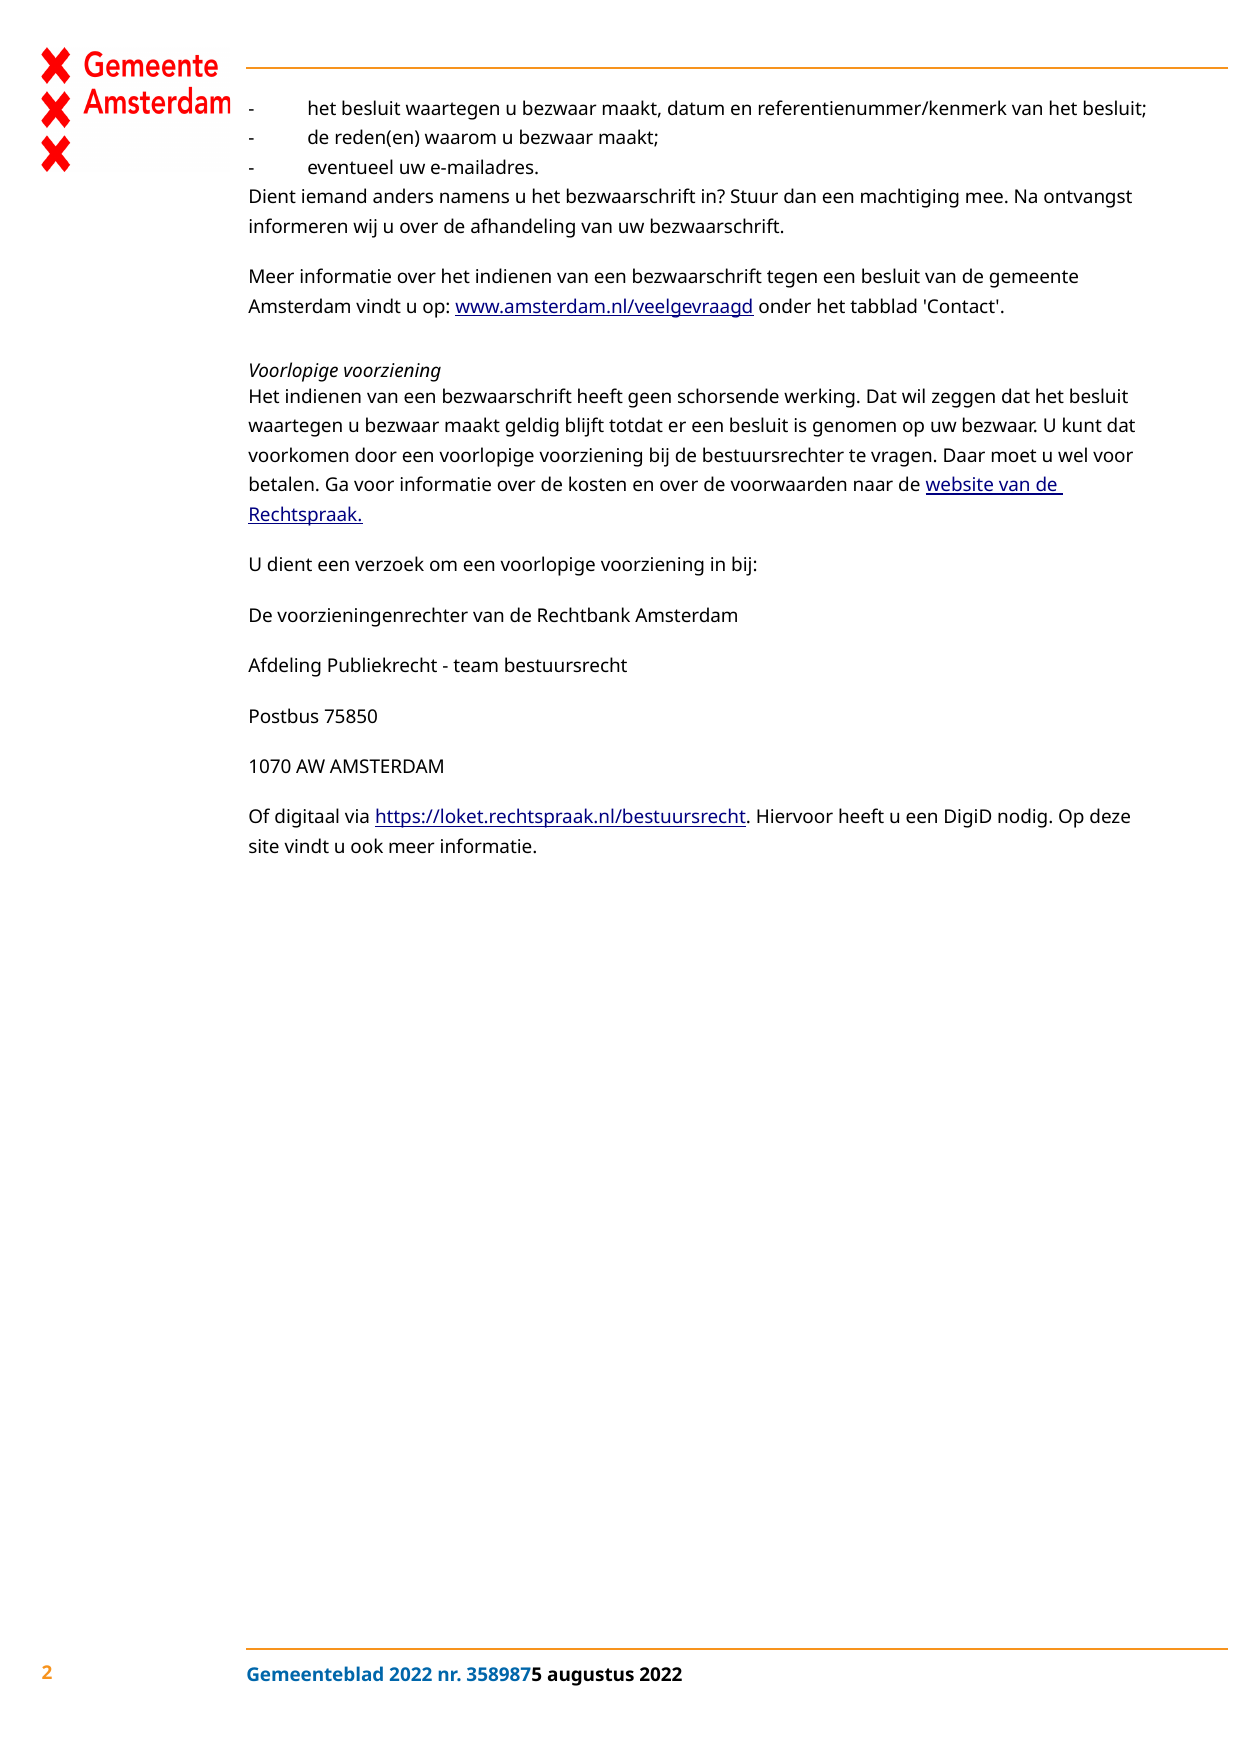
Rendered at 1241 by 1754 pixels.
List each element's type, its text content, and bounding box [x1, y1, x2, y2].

picture [41, 47, 231, 172]
text Meer informatie over het indienen van een bezwaarschrift tegen een besluit van de gemeente Amsterdam vindt u op: www.amsterdam.nl/veelgevraagd onder het tabblad 'Contact'. [248, 263, 1152, 319]
text Het indienen van een bezwaarschrift heeft geen schorsende werking. Dat wil zeggen dat het besluit waartegen u bezwaar maakt geldig blijft totdat er een besluit is genomen op uw bezwaar. U kunt dat voorkomen door een voorlopige voorziening bij de bestuursrechter te vragen. Daar moet u wel voor betalen. Ga voor informatie over de kosten en over de voorwaarden naar de website van de Rechtspraak. [248, 383, 1152, 527]
text De voorzieningenrechter van de Rechtbank Amsterdam [248, 602, 1152, 628]
text U dient een verzoek om een voorlopige voorziening in bij: [248, 552, 1152, 577]
text Afdeling Publiekrecht - team bestuursrecht [248, 652, 1152, 678]
list eventueel uw e-mailadres. [248, 154, 1152, 180]
text Of digitaal via https://loket.rechtspraak.nl/bestuursrecht. Hiervoor heeft u een DigiD nodig. Op deze site vindt u ook meer informatie. [248, 804, 1152, 859]
text Voorlopige voorziening [248, 357, 1152, 383]
text Postbus 75850 [248, 703, 1152, 728]
list de reden(en) waarom u bezwaar maakt; [248, 124, 1152, 150]
list het besluit waartegen u bezwaar maakt, datum en referentienummer/kenmerk van het besluit; [248, 95, 1152, 121]
text 1070 AW AMSTERDAM [248, 753, 1152, 779]
text Dient iemand anders namens u het bezwaarschrift in? Stuur dan een machtiging mee. Na ontvangst informeren wij u over de afhandeling van uw bezwaarschrift. [248, 183, 1152, 239]
